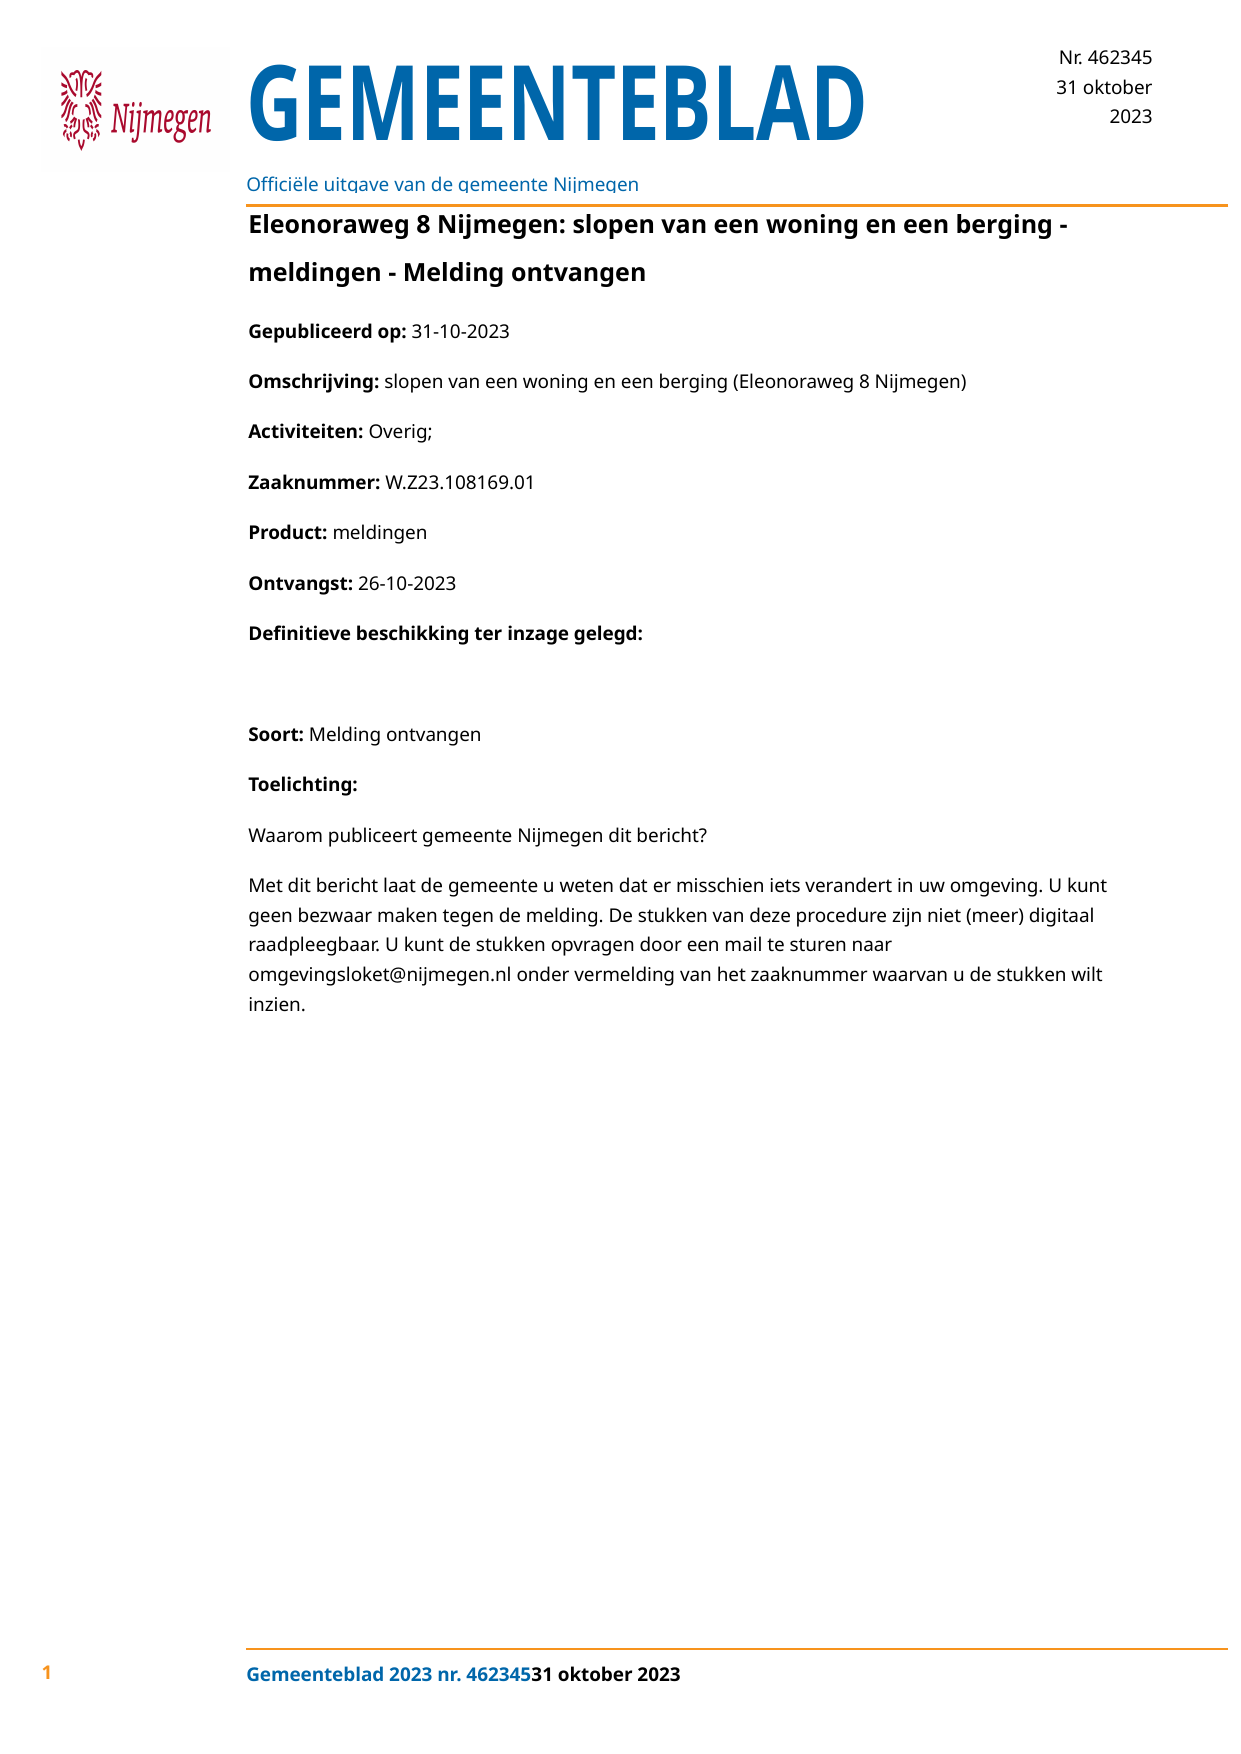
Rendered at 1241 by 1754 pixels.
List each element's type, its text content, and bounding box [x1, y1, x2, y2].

text Omschrijving: slopen van een woning en een berging (Eleonoraweg 8 Nijmegen) [248, 368, 1152, 394]
text Activiteiten: Overig; [248, 419, 1152, 444]
text Soort: Melding ontvangen [248, 721, 1152, 747]
text Definitieve beschikking ter inzage gelegd: [248, 620, 1152, 646]
picture [41, 47, 231, 172]
text Met dit bericht laat de gemeente u weten dat er misschien iets verandert in uw omgeving. U kunt geen bezwaar maken tegen de melding. De stukken van deze procedure zijn niet (meer) digitaal raadpleegbaar. U kunt de stukken opvragen door een mail te sturen naar omgevingsloket@nijmegen.nl onder vermelding van het zaaknummer waarvan u de stukken wilt inzien. [248, 872, 1152, 1017]
text Toelichting: [248, 772, 1152, 797]
text Waarom publiceert gemeente Nijmegen dit bericht? [248, 822, 1152, 848]
text Gepubliceerd op: 31-10-2023 [248, 318, 1152, 344]
text Ontvangst: 26-10-2023 [248, 570, 1152, 596]
text Zaaknummer: W.Z23.108169.01 [248, 469, 1152, 495]
text Product: meldingen [248, 519, 1152, 545]
text Eleonoraweg 8 Nijmegen: slopen van een woning en een berging - meldingen - Melding ontvangen [248, 207, 1152, 288]
